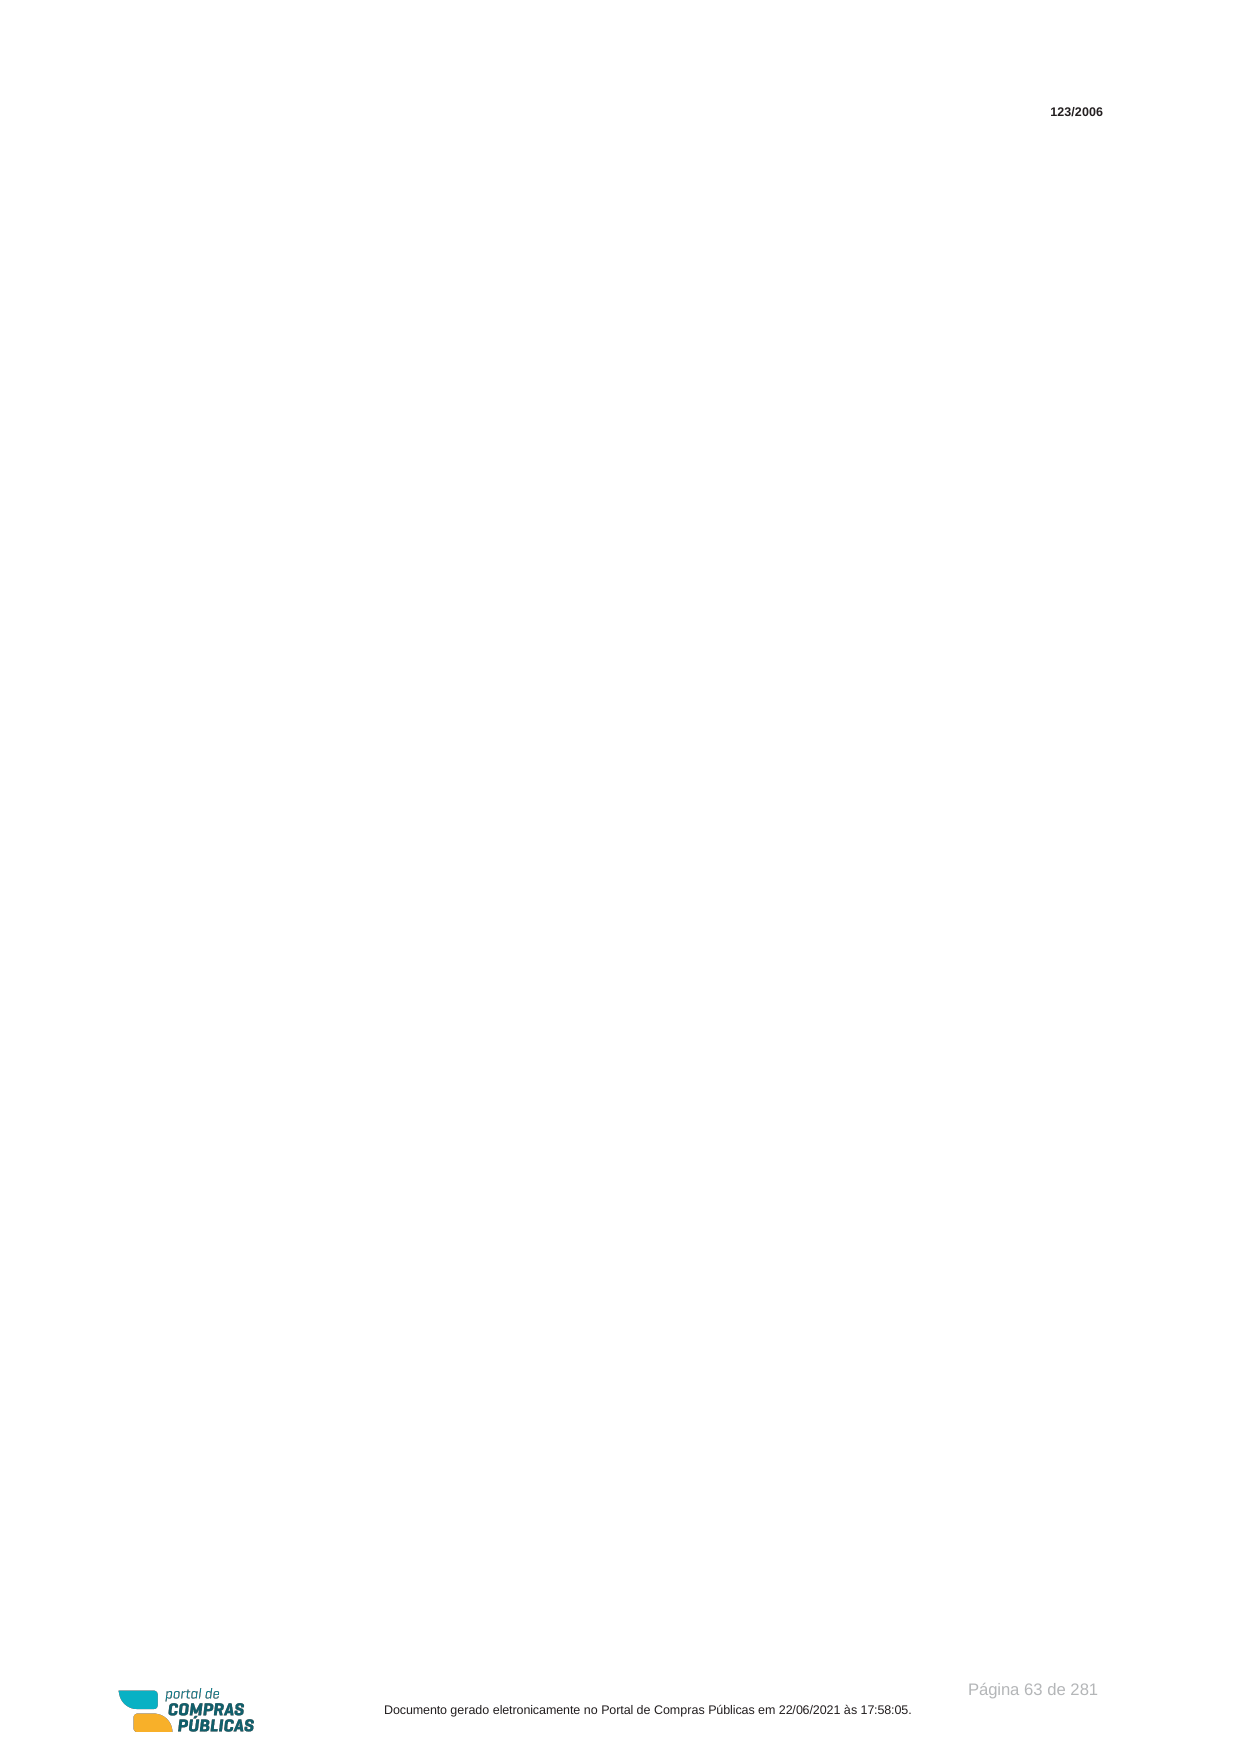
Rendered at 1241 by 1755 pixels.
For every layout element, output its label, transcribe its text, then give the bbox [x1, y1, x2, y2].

text 123/2006 [100, 104, 1103, 118]
